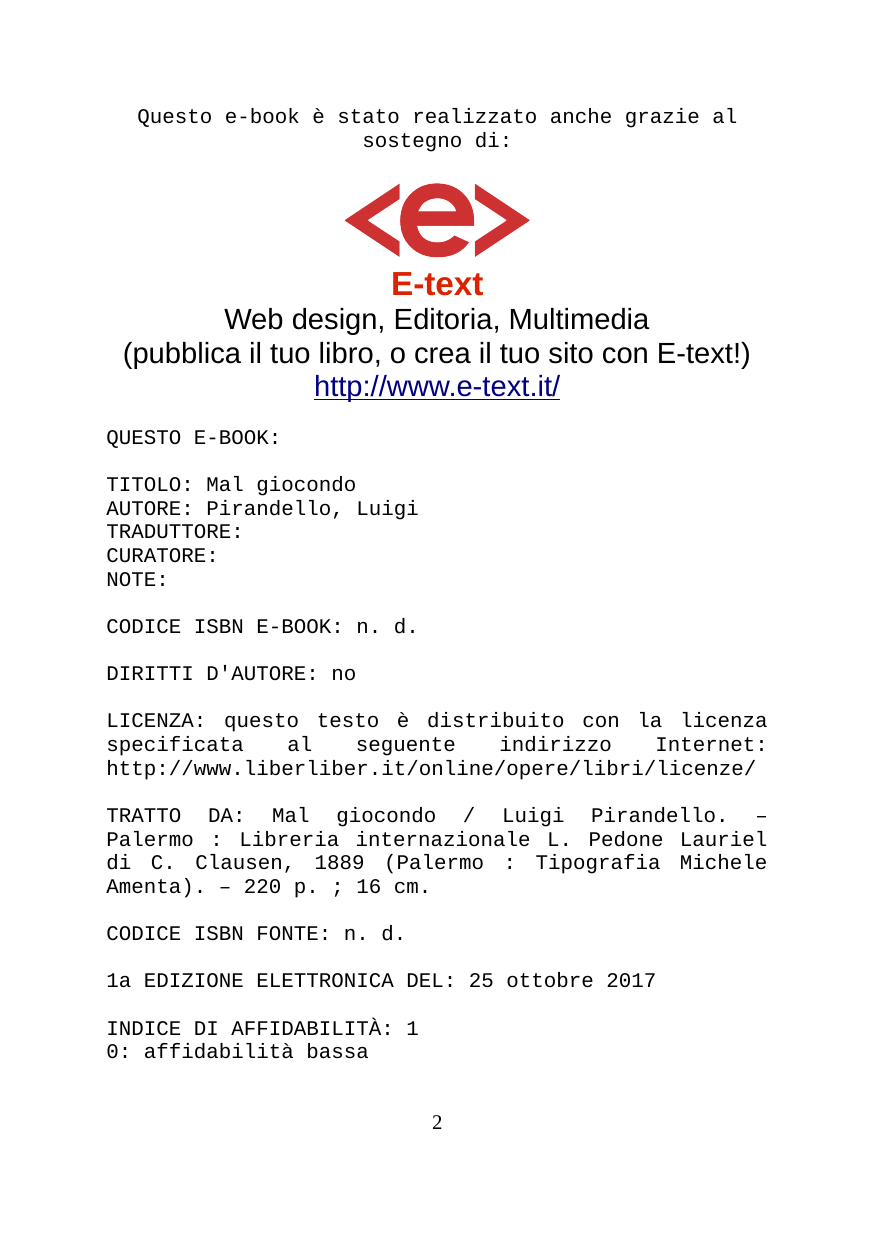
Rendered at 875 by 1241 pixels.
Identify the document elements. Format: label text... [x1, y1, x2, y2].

text 1a EDIZIONE ELETTRONICA DEL: 25 ottobre 2017 [106, 971, 768, 994]
text INDICE DI AFFIDABILITÀ: 1 [106, 1018, 768, 1041]
text TITOLO: Mal giocondo [106, 474, 768, 498]
text TRADUTTORE: [106, 521, 768, 545]
text DIRITTI D'AUTORE: no [106, 663, 768, 687]
text E-text [106, 264, 768, 302]
text 0: affidabilità bassa [106, 1041, 768, 1065]
text CURATORE: [106, 545, 768, 568]
text TRATTO DA: Mal giocondo / Luigi Pirandello. – Palermo : Libreria internazionale L. Pedone Lauriel di C. Clausen, 1889 (Palermo : Tipografia Michele Amenta). – 220 p. ; 16 cm. [106, 805, 768, 899]
text CODICE ISBN FONTE: n. d. [106, 923, 768, 947]
text CODICE ISBN E-BOOK: n. d. [106, 616, 768, 639]
picture [343, 183, 531, 258]
text AUTORE: Pirandello, Luigi [106, 498, 768, 521]
text (pubblica il tuo libro, o crea il tuo sito con E-text!) [106, 336, 768, 369]
text http://www.e-text.it/ [106, 369, 768, 403]
text QUESTO E-BOOK: [106, 427, 768, 450]
text Web design, Editoria, Multimedia [106, 302, 768, 336]
text LICENZA: questo testo è distribuito con la licenza specificata al seguente indirizzo Internet: http://www.liberliber.it/online/opere/libri/licenze/ [106, 710, 768, 781]
text NOTE: [106, 568, 768, 592]
text Questo e-book è stato realizzato anche grazie al sostegno di: [106, 106, 768, 153]
